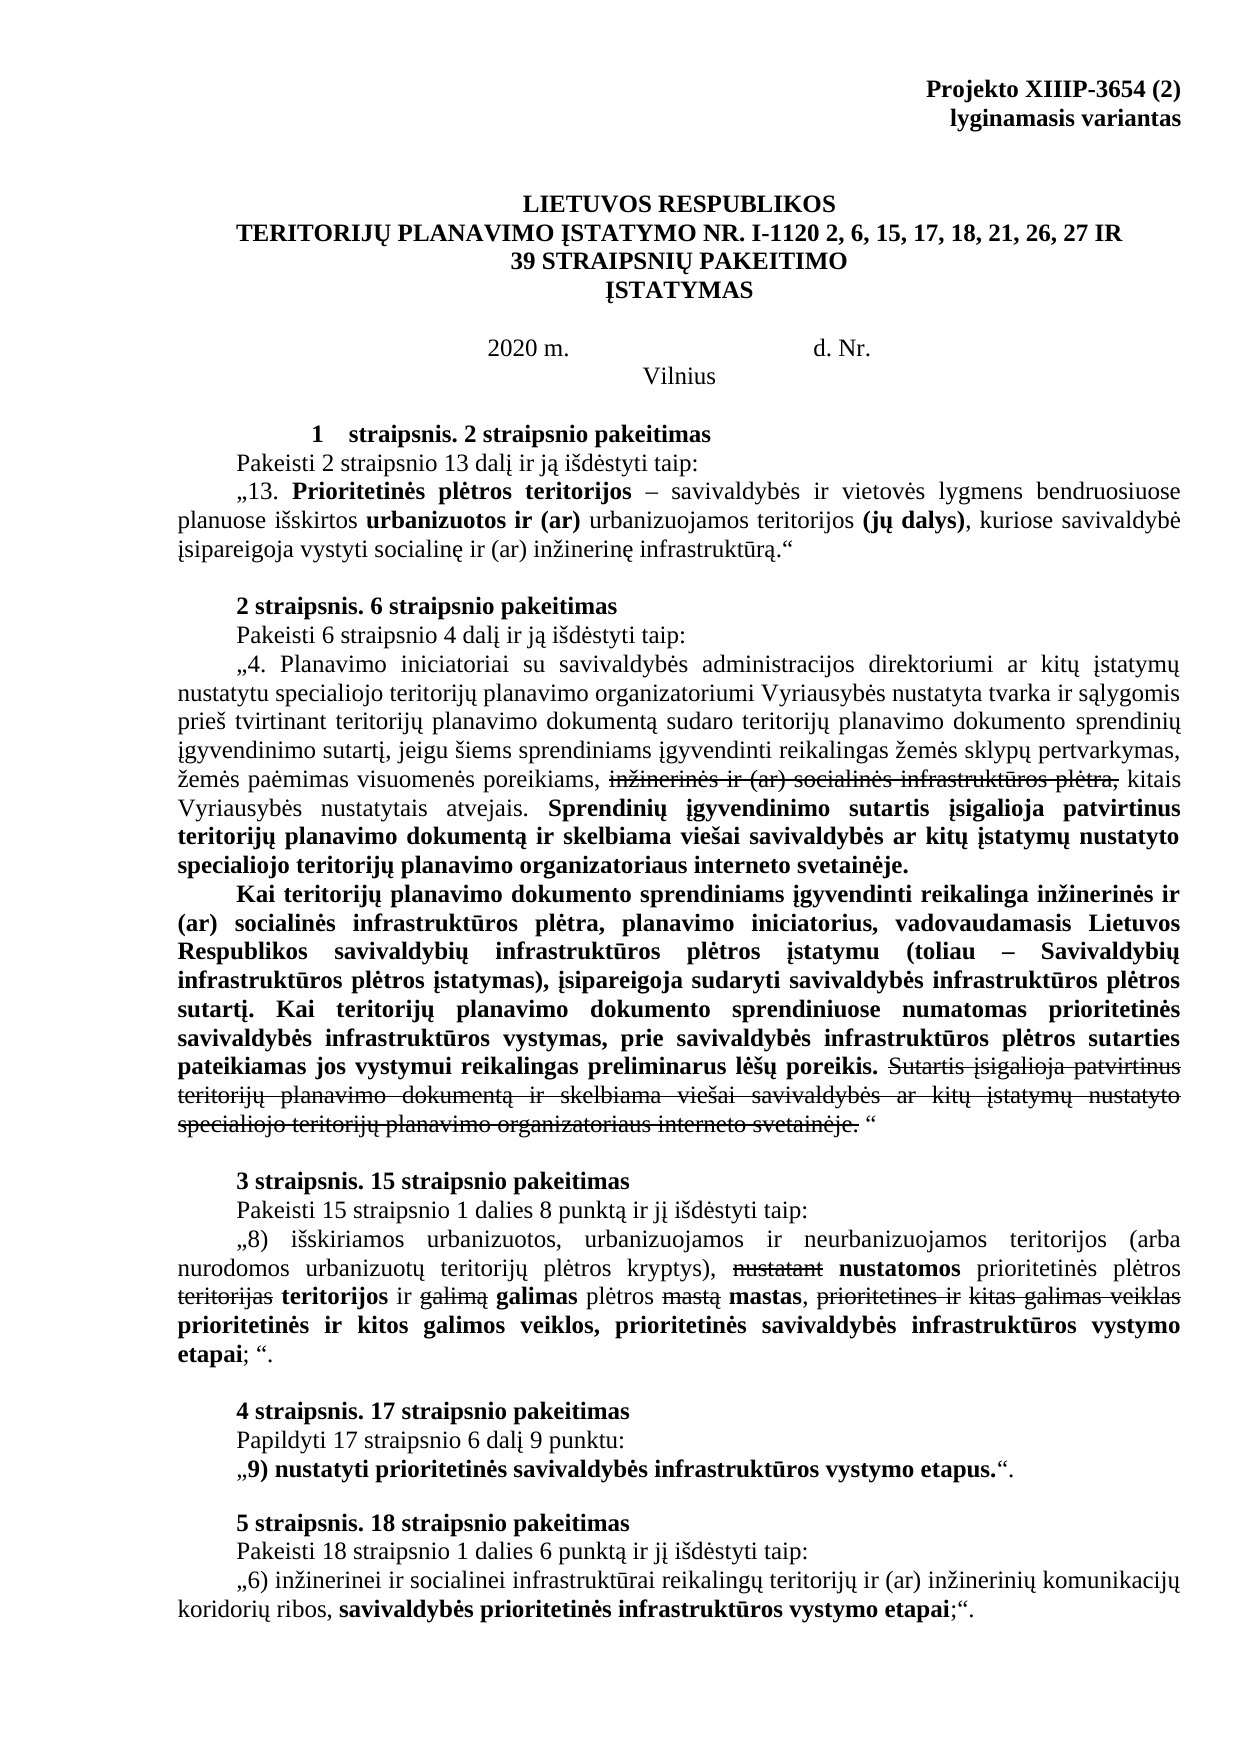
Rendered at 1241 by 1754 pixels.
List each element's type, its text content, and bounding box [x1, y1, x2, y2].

text 4 straipsnis. 17 straipsnio pakeitimas [177, 1396, 1181, 1425]
text LIETUVOS RESPUBLIKOS [177, 189, 1181, 218]
text Pakeisti 6 straipsnio 4 dalį ir ją išdėstyti taip: [177, 620, 1181, 649]
text Kai teritorijų planavimo dokumento sprendiniams įgyvendinti reikalinga inžinerinės ir (ar) socialinės infrastruktūros plėtra, planavimo iniciatorius, vadovaudamasis Lietuvos Respublikos savivaldybių infrastruktūros plėtros įstatymu (toliau – Savivaldybių infrastruktūros plėtros įstatymas), įsipareigoja sudaryti savivaldybės infrastruktūros plėtros sutartį. Kai teritorijų planavimo dokumento sprendiniuose numatomas prioritetinės savivaldybės infrastruktūros vystymas, prie savivaldybės infrastruktūros plėtros sutarties pateikiamas jos vystymui reikalingas preliminarus lėšų poreikis. Sutartis įsigalioja patvirtinus teritorijų planavimo dokumentą ir skelbiama viešai savivaldybės ar kitų įstatymų nustatyto specialiojo teritorijų planavimo organizatoriaus interneto svetainėje. “ [177, 1097, 1181, 1138]
text 2 straipsnis. 6 straipsnio pakeitimas [177, 591, 1181, 620]
text Vilnius [177, 361, 1181, 390]
text 3 straipsnis. 15 straipsnio pakeitimas [177, 1166, 1181, 1195]
text Projekto XIIIP-3654 (2) [177, 74, 1181, 103]
text „6) inžinerinei ir socialinei infrastruktūrai reikalingų teritorijų ir (ar) inžinerinių komunikacijų koridorių ribos, savivaldybės prioritetinės infrastruktūros vystymo etapai;“. [177, 1565, 1181, 1623]
text Pakeisti 15 straipsnio 1 dalies 8 punktą ir jį išdėstyti taip: [177, 1195, 1181, 1224]
text lyginamasis variantas [177, 103, 1181, 131]
list Pakeisti 2 straipsnio 13 dalį ir ją išdėstyti taip: [177, 448, 1181, 476]
text „9) nustatyti prioritetinės savivaldybės infrastruktūros vystymo etapus.“. [177, 1454, 1181, 1483]
text „8) išskiriamos urbanizuotos, urbanizuojamos ir neurbanizuojamos teritorijos (arba nurodomos urbanizuotų teritorijų plėtros kryptys), nustatant nustatomos prioritetinės plėtros teritorijas teritorijos ir galimą galimas plėtros mastą mastas, prioritetines ir kitas galimas veiklas prioritetinės ir kitos galimos veiklos, prioritetinės savivaldybės infrastruktūros vystymo etapai; “. [177, 1224, 1181, 1368]
text Kai teritorijų planavimo dokumento sprendiniams įgyvendinti reikalinga inžinerinės ir (ar) socialinės infrastruktūros plėtra, planavimo iniciatorius, vadovaudamasis Lietuvos Respublikos savivaldybių infrastruktūros plėtros įstatymu (toliau – Savivaldybių infrastruktūros plėtros įstatymas), įsipareigoja sudaryti savivaldybės infrastruktūros plėtros sutartį. Kai teritorijų planavimo dokumento sprendiniuose numatomas prioritetinės savivaldybės infrastruktūros vystymas, prie savivaldybės infrastruktūros plėtros sutarties pateikiamas jos vystymui reikalingas preliminarus lėšų poreikis. Sutartis įsigalioja patvirtinus teritorijų planavimo dokumentą ir skelbiama viešai savivaldybės ar kitų įstatymų nustatyto specialiojo teritorijų planavimo organizatoriaus interneto svetainėje. “ [177, 879, 1181, 1096]
list straipsnis. 2 straipsnio pakeitimas [252, 419, 1181, 448]
text Papildyti 17 straipsnio 6 dalį 9 punktu: [177, 1425, 1181, 1454]
text 2020 m. d. Nr. [177, 333, 1181, 361]
text ĮSTATYMAS [177, 275, 1181, 304]
text „4. Planavimo iniciatoriai su savivaldybės administracijos direktoriumi ar kitų įstatymų nustatytu specialiojo teritorijų planavimo organizatoriumi Vyriausybės nustatyta tvarka ir sąlygomis prieš tvirtinant teritorijų planavimo dokumentą sudaro teritorijų planavimo dokumento sprendinių įgyvendinimo sutartį, jeigu šiems sprendiniams įgyvendinti reikalingas žemės sklypų pertvarkymas, žemės paėmimas visuomenės poreikiams, inžinerinės ir (ar) socialinės infrastruktūros plėtra, kitais Vyriausybės nustatytais atvejais. Sprendinių įgyvendinimo sutartis įsigalioja patvirtinus teritorijų planavimo dokumentą ir skelbiama viešai savivaldybės ar kitų įstatymų nustatyto specialiojo teritorijų planavimo organizatoriaus interneto svetainėje. [177, 649, 1181, 879]
text TERITORIJŲ PLANAVIMO ĮSTATYMO NR. I-1120 2, 6, 15, 17, 18, 21, 26, 27 IR 39 STRAIPSNIŲ PAKEITIMO [177, 218, 1181, 275]
text Pakeisti 18 straipsnio 1 dalies 6 punktą ir jį išdėstyti taip: [177, 1536, 1181, 1565]
text 5 straipsnis. 18 straipsnio pakeitimas [177, 1508, 1181, 1536]
text „13. Prioritetinės plėtros teritorijos – savivaldybės ir vietovės lygmens bendruosiuose planuose išskirtos urbanizuotos ir (ar) urbanizuojamos teritorijos (jų dalys), kuriose savivaldybė įsipareigoja vystyti socialinę ir (ar) inžinerinę infrastruktūrą.“ [177, 476, 1181, 563]
